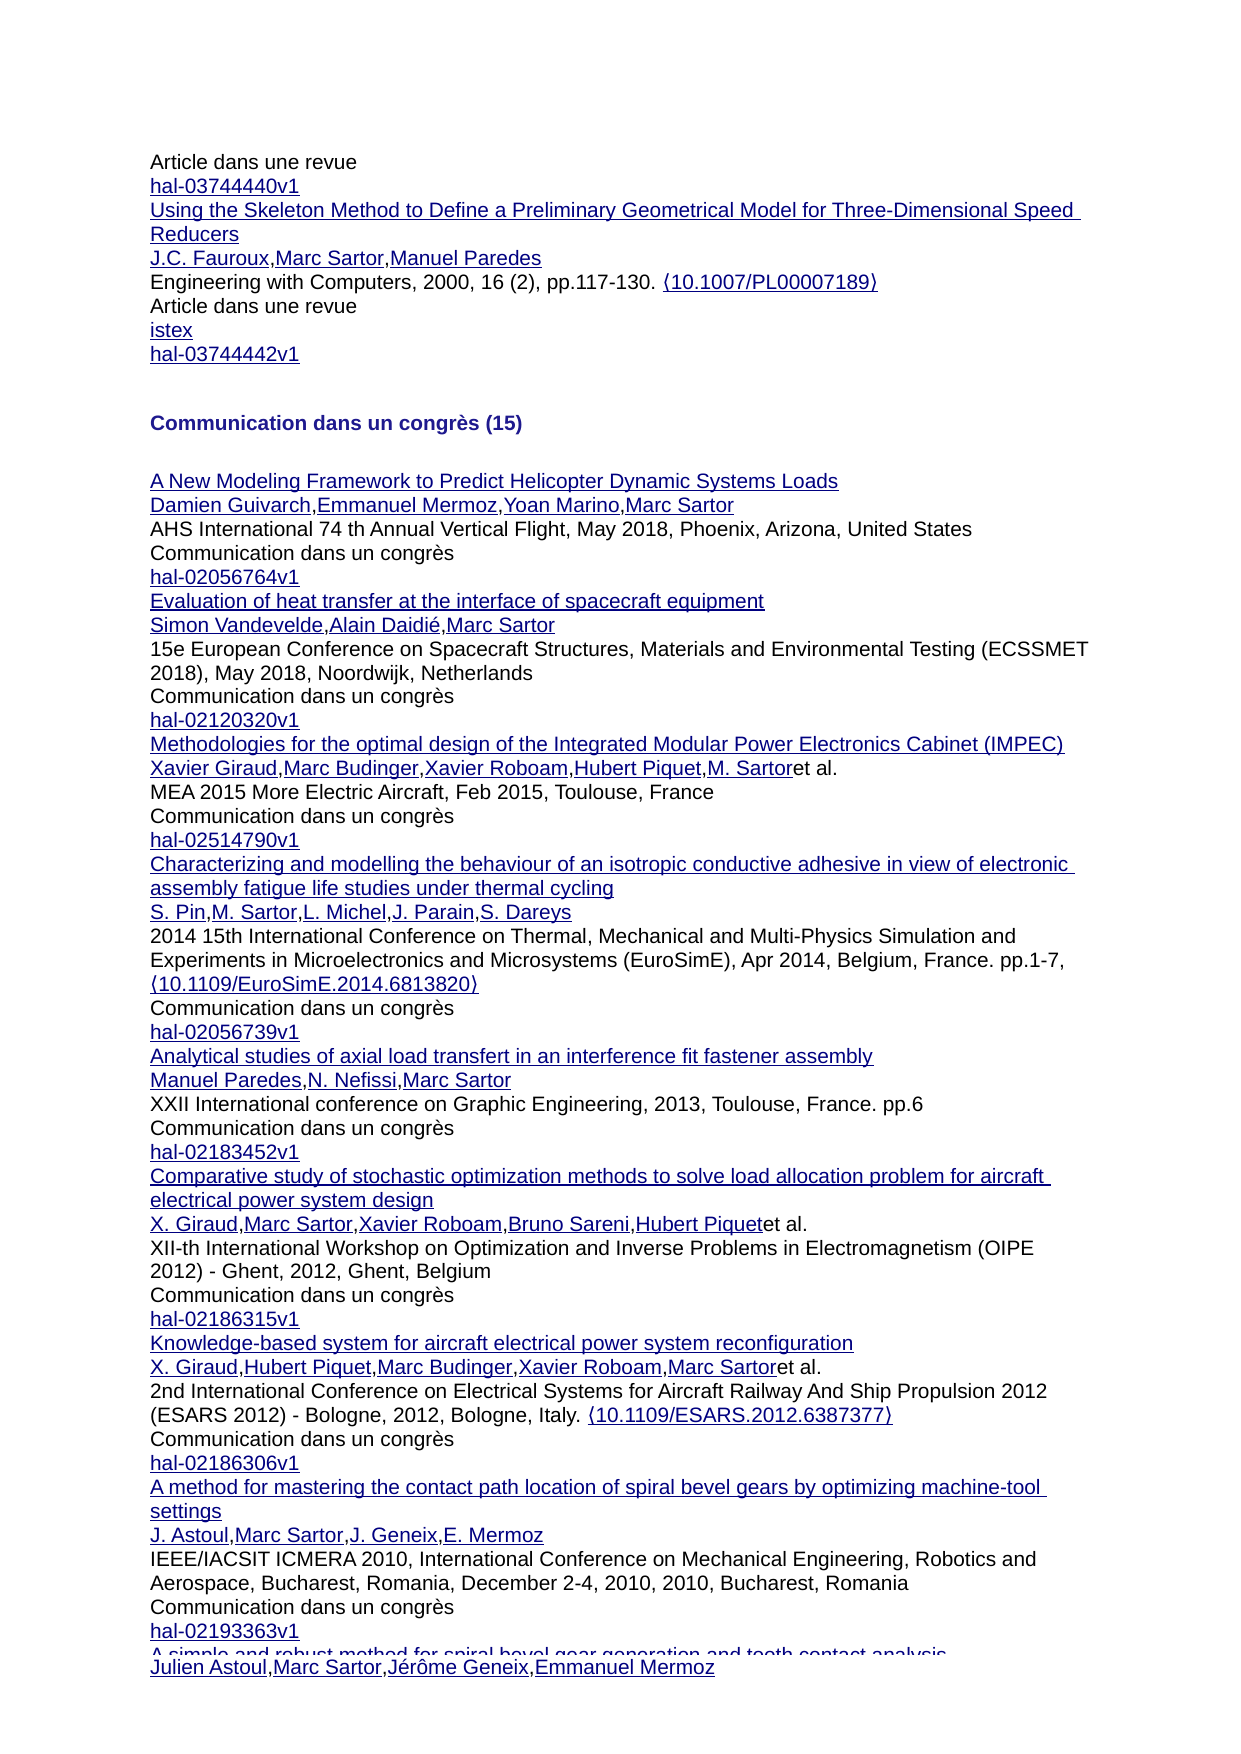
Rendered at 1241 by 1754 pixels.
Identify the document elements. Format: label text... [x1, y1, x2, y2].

table_cell Analytical studies of axial load transfert in an interference fit fastener assembly Manuel Paredes,N. Nefissi,Marc Sartor XXII International conference on Graphic Engineering, 2013, Toulouse, France. pp.6 Communication dans un congrès hal-02183452v1 [150, 1044, 1090, 1163]
subtitle Communication dans un congrès (15) [150, 410, 1090, 434]
table_cell Knowledge-based system for aircraft electrical power system reconfiguration X. Giraud,Hubert Piquet,Marc Budinger,Xavier Roboam,Marc Sartoret al. 2nd International Conference on Electrical Systems for Aircraft Railway And Ship Propulsion 2012 (ESARS 2012) - Bologne, 2012, Bologne, Italy. ⟨10.1109/ESARS.2012.6387377⟩ Communication dans un congrès hal-02186306v1 [150, 1331, 1090, 1475]
table_cell Using the Skeleton Method to Define a Preliminary Geometrical Model for Three-Dimensional Speed Reducers J.C. Fauroux,Marc Sartor,Manuel Paredes Engineering with Computers, 2000, 16 (2), pp.117-130. ⟨10.1007/PL00007189⟩ Article dans une revue istex hal-03744442v1 [150, 198, 1090, 366]
table_cell Evaluation of heat transfer at the interface of spacecraft equipment Simon Vandevelde,Alain Daidié,Marc Sartor 15e European Conference on Spacecraft Structures, Materials and Environmental Testing (ECSSMET 2018), May 2018, Noordwijk, Netherlands Communication dans un congrès hal-02120320v1 [150, 589, 1090, 732]
table_header A New Modeling Framework to Predict Helicopter Dynamic Systems Loads Damien Guivarch,Emmanuel Mermoz,Yoan Marino,Marc Sartor AHS International 74 th Annual Vertical Flight, May 2018, Phoenix, Arizona, United States Communication dans un congrès hal-02056764v1 [150, 469, 1090, 588]
table_cell A method for mastering the contact path location of spiral bevel gears by optimizing machine-tool settings J. Astoul,Marc Sartor,J. Geneix,E. Mermoz IEEE/IACSIT ICMERA 2010, International Conference on Mechanical Engineering, Robotics and Aerospace, Bucharest, Romania, December 2-4, 2010, 2010, Bucharest, Romania Communication dans un congrès hal-02193363v1 [150, 1475, 1090, 1643]
table_cell Comparative study of stochastic optimization methods to solve load allocation problem for aircraft electrical power system design X. Giraud,Marc Sartor,Xavier Roboam,Bruno Sareni,Hubert Piquetet al. XII-th International Workshop on Optimization and Inverse Problems in Electromagnetism (OIPE 2012) - Ghent, 2012, Ghent, Belgium Communication dans un congrès hal-02186315v1 [150, 1164, 1090, 1331]
table_cell Methodologies for the optimal design of the Integrated Modular Power Electronics Cabinet (IMPEC) Xavier Giraud,Marc Budinger,Xavier Roboam,Hubert Piquet,M. Sartoret al. MEA 2015 More Electric Aircraft, Feb 2015, Toulouse, France Communication dans un congrès hal-02514790v1 [150, 732, 1090, 852]
table_cell Characterizing and modelling the behaviour of an isotropic conductive adhesive in view of electronic assembly fatigue life studies under thermal cycling S. Pin,M. Sartor,L. Michel,J. Parain,S. Dareys 2014 15th International Conference on Thermal, Mechanical and Multi-Physics Simulation and Experiments in Microelectronics and Microsystems (EuroSimE), Apr 2014, Belgium, France. pp.1-7, ⟨10.1109/EuroSimE.2014.6813820⟩ Communication dans un congrès hal-02056739v1 [150, 852, 1090, 1044]
table_cell A simple and robust method for spiral bevel gear generation and tooth contact analysis Julien Astoul,Marc Sartor,Jérôme Geneix,Emmanuel Mermoz [150, 1643, 1090, 1679]
table_cell Article dans une revue hal-03744440v1 [150, 150, 1090, 198]
